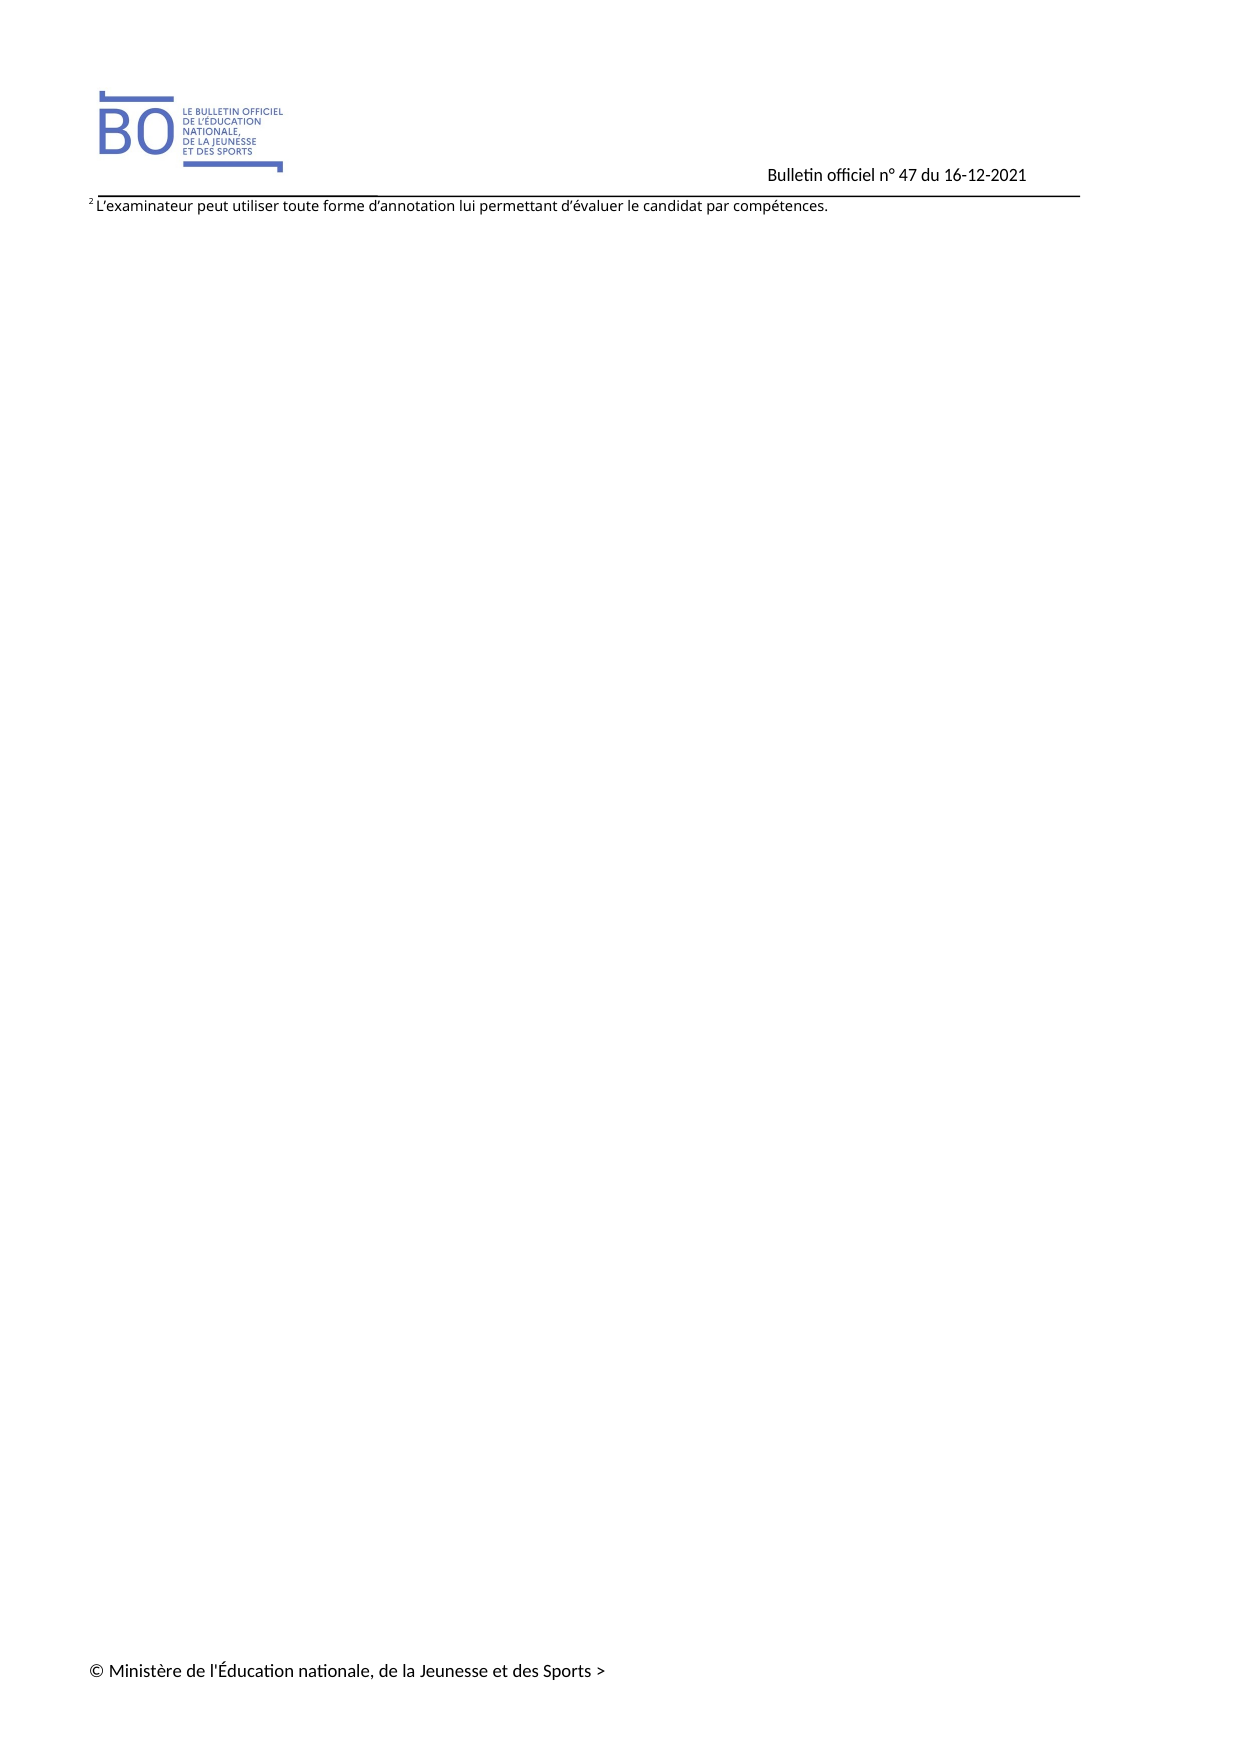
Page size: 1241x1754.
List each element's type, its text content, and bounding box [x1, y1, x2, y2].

picture [96, 87, 289, 177]
text 2 L’examinateur peut utiliser toute forme d’annotation lui permettant d’évaluer le candidat par compétences. [89, 196, 1176, 216]
